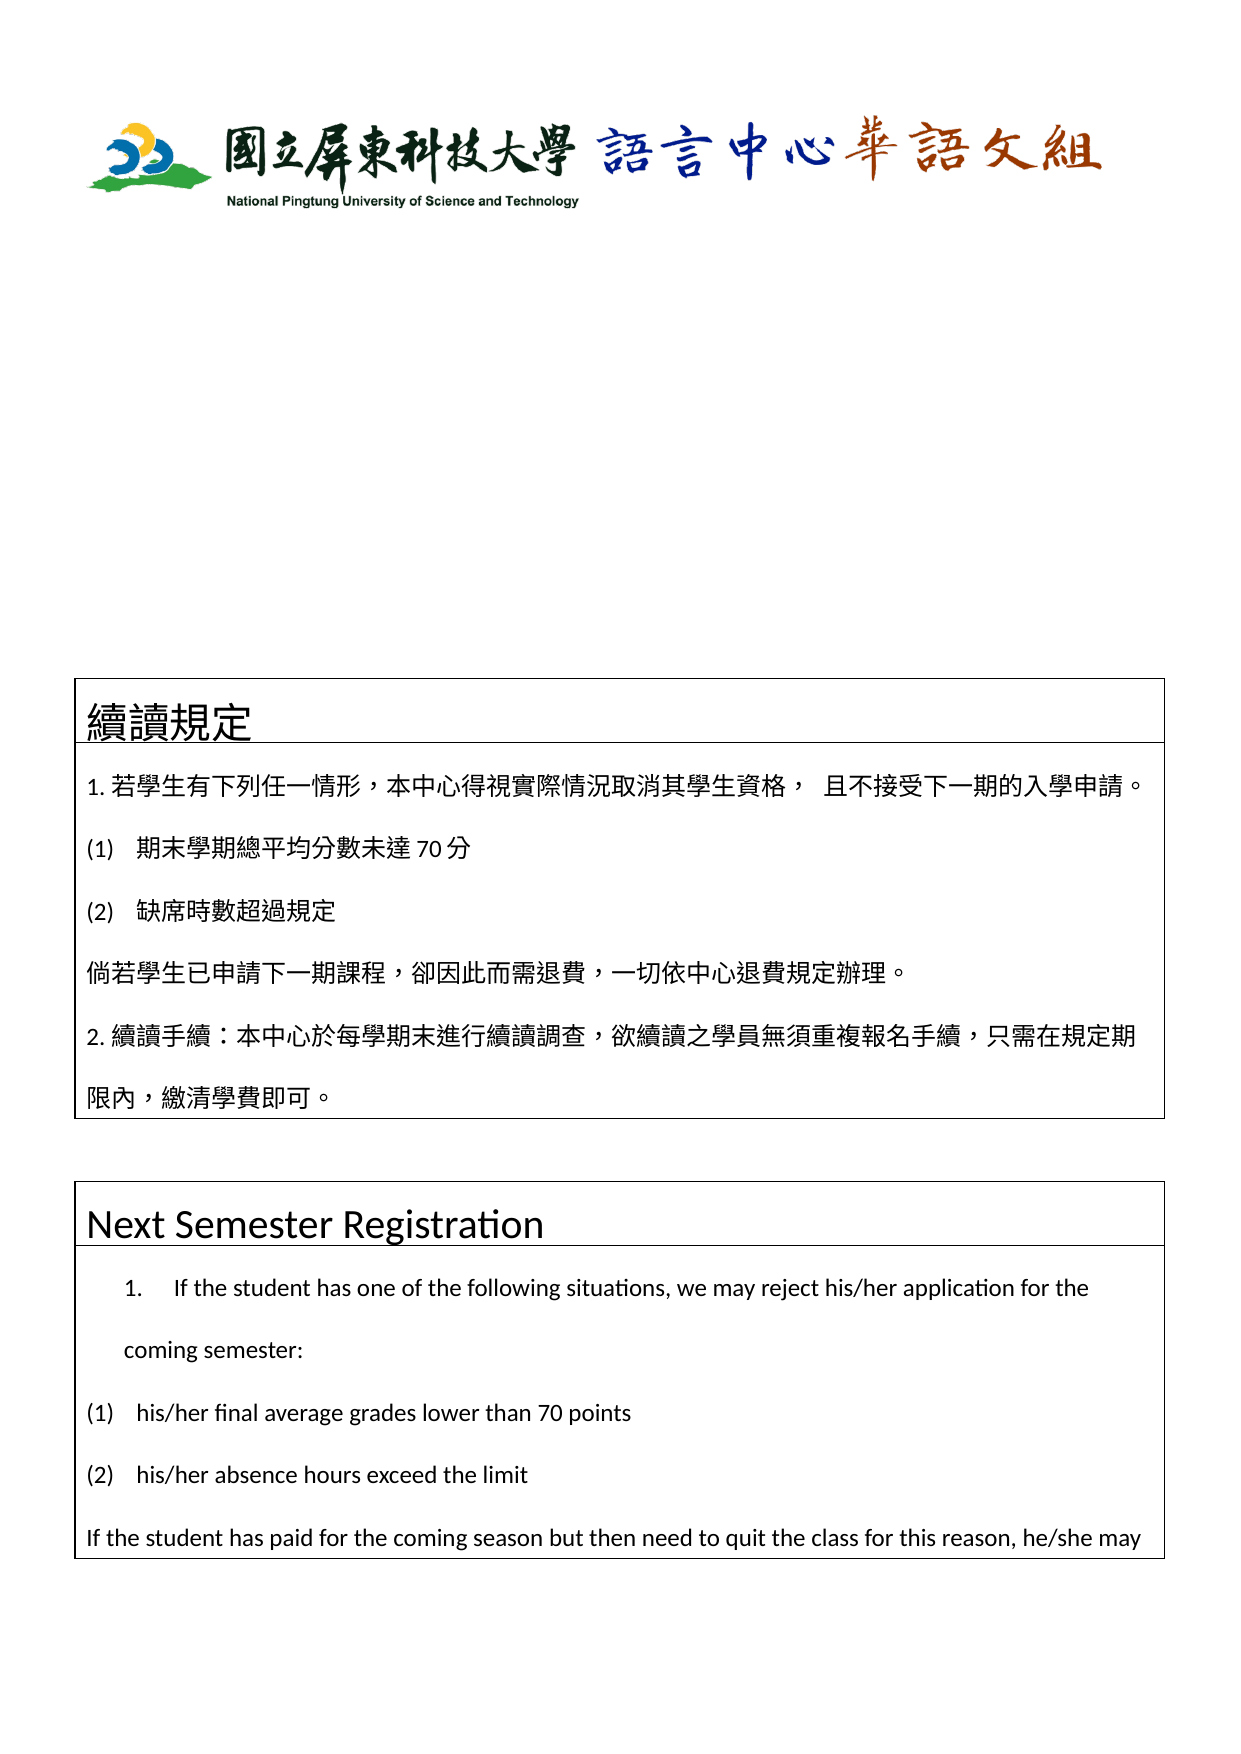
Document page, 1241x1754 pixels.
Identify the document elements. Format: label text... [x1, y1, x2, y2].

table_header Next Semester Registration [76, 1182, 1164, 1245]
picture [75, 88, 1166, 231]
table_cell If the student has one of the following situations, we may reject his/her application for the coming semester: (1) his/her final average grades lower than 70 points (2) his/her absence hours exceed the limit If the student has paid for the coming season but then need to quit the class for this reason, he/she may [76, 1246, 1164, 1558]
table_header 續讀規定 [76, 679, 1164, 742]
table_cell 1. 若學生有下列任一情形，本中心得視實際情況取消其學生資格， 且不接受下一期的入學申請。 (1) 期末學期總平均分數未達70分 (2) 缺席時數超過規定 倘若學生已申請下一期課程，卻因此而需退費，一切依中心退費規定辦理。 2. 續讀手續：本中心於每學期末進行續讀調查，欲續讀之學員無須重複報名手續，只需在規定期限內，繳清學費即可。 [76, 743, 1164, 1118]
